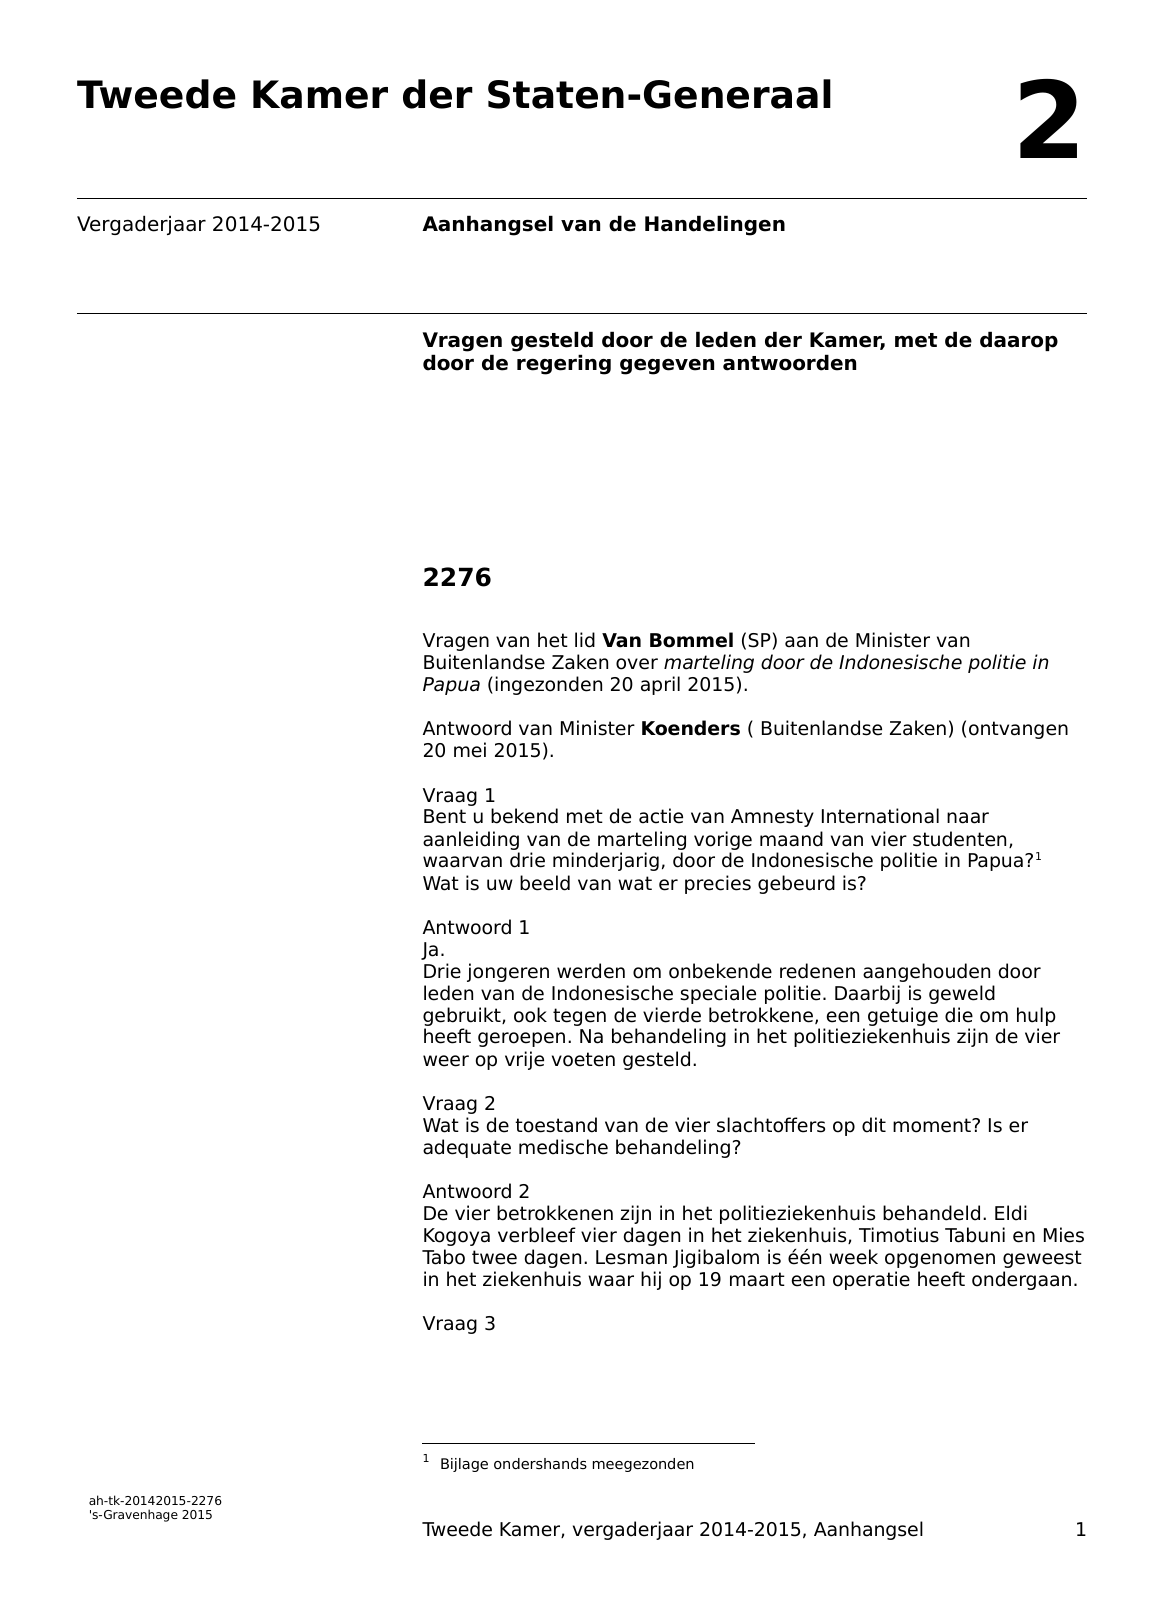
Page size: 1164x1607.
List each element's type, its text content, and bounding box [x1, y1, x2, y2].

text Vragen van het lid Van Bommel (SP) aan de Minister van Buitenlandse Zaken over marteling door de Indonesische politie in Papua (ingezonden 20 april 2015). [422, 630, 1087, 696]
table_cell [77, 314, 422, 375]
table_header Tweede Kamer der Staten-Generaal [77, 59, 886, 198]
table_cell Vergaderjaar 2014-2015 [77, 199, 422, 313]
text Vraag 3 [422, 1313, 1087, 1335]
text Vraag 2 [422, 1093, 1087, 1114]
text Wat is de toestand van de vier slachtoffers op dit moment? Is er adequate medische behandeling? [422, 1114, 1087, 1158]
text Bijlage ondershands meegezonden [422, 1452, 1087, 1474]
table_cell Vragen gesteld door de leden der Kamer, met de daarop door de regering gegeven antwoorden [422, 314, 1087, 375]
table_cell Aanhangsel van de Handelingen [422, 199, 1087, 313]
text 2276 [422, 563, 1087, 592]
text Antwoord 1 [422, 917, 1087, 938]
text 's-Gravenhage 2015 [88, 1508, 323, 1522]
text Ja. [422, 938, 1087, 961]
text Antwoord van Minister Koenders ( Buitenlandse Zaken) (ontvangen 20 mei 2015). [422, 718, 1087, 762]
text ah-tk-20142015-2276 [88, 1494, 323, 1508]
table_header 2 [886, 59, 1087, 198]
text Bent u bekend met de actie van Amnesty International naar aanleiding van de marteling vorige maand van vier studenten, waarvan drie minderjarig, door de Indonesische politie in Papua? Wat is uw beeld van wat er precies gebeurd is? [422, 806, 1087, 894]
text Drie jongeren werden om onbekende redenen aangehouden door leden van de Indonesische speciale politie. Daarbij is geweld gebruikt, ook tegen de vierde betrokkene, een getuige die om hulp heeft geroepen. Na behandeling in het politieziekenhuis zijn de vier weer op vrije voeten gesteld. [422, 961, 1087, 1070]
text Antwoord 2 [422, 1181, 1087, 1203]
text De vier betrokkenen zijn in het politieziekenhuis behandeld. Eldi Kogoya verbleef vier dagen in het ziekenhuis, Timotius Tabuni en Mies Tabo twee dagen. Lesman Jigibalom is één week opgenomen geweest in het ziekenhuis waar hij op 19 maart een operatie heeft ondergaan. [422, 1203, 1087, 1291]
text Vraag 1 [422, 784, 1087, 806]
